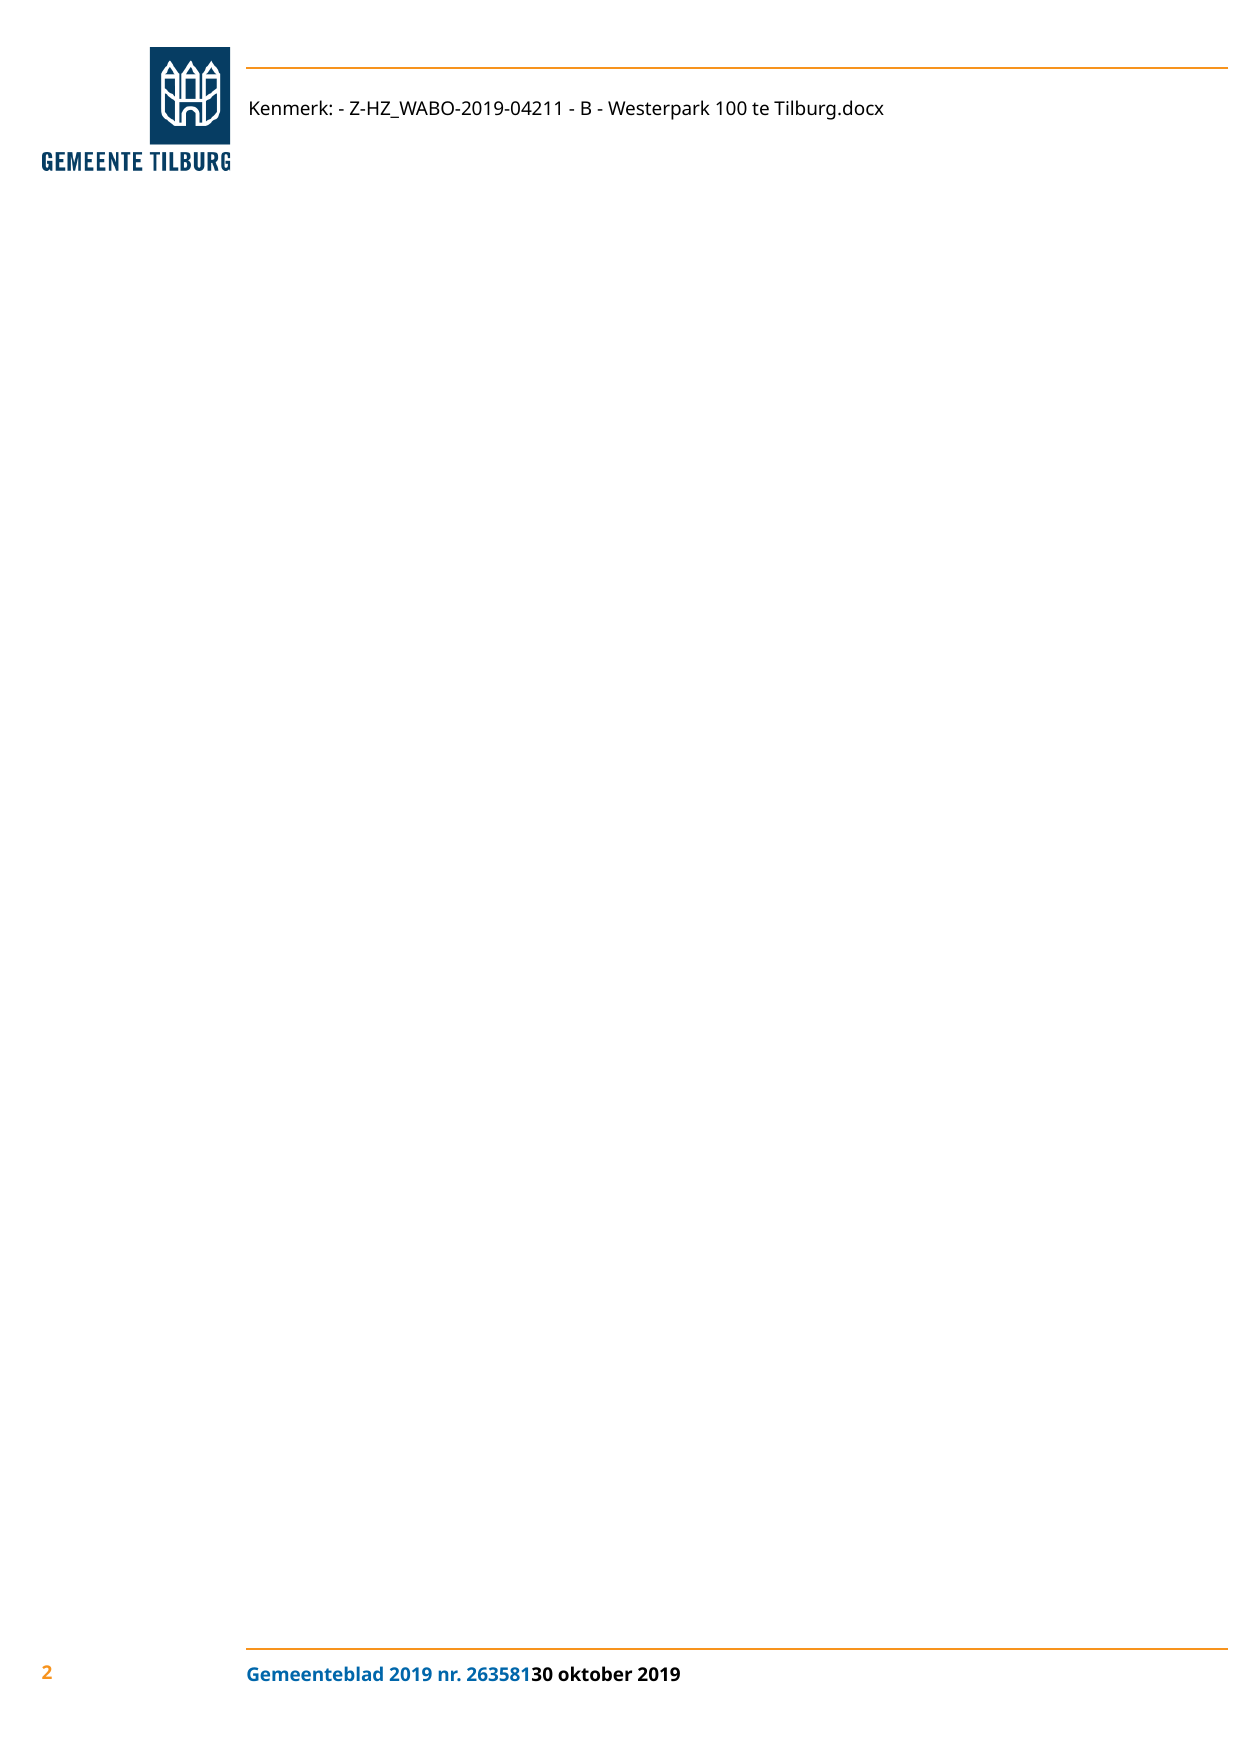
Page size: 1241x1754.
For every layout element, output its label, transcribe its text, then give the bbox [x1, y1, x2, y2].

text Kenmerk: - Z-HZ_WABO-2019-04211 - B - Westerpark 100 te Tilburg.docx [248, 95, 1152, 121]
picture [41, 47, 231, 172]
